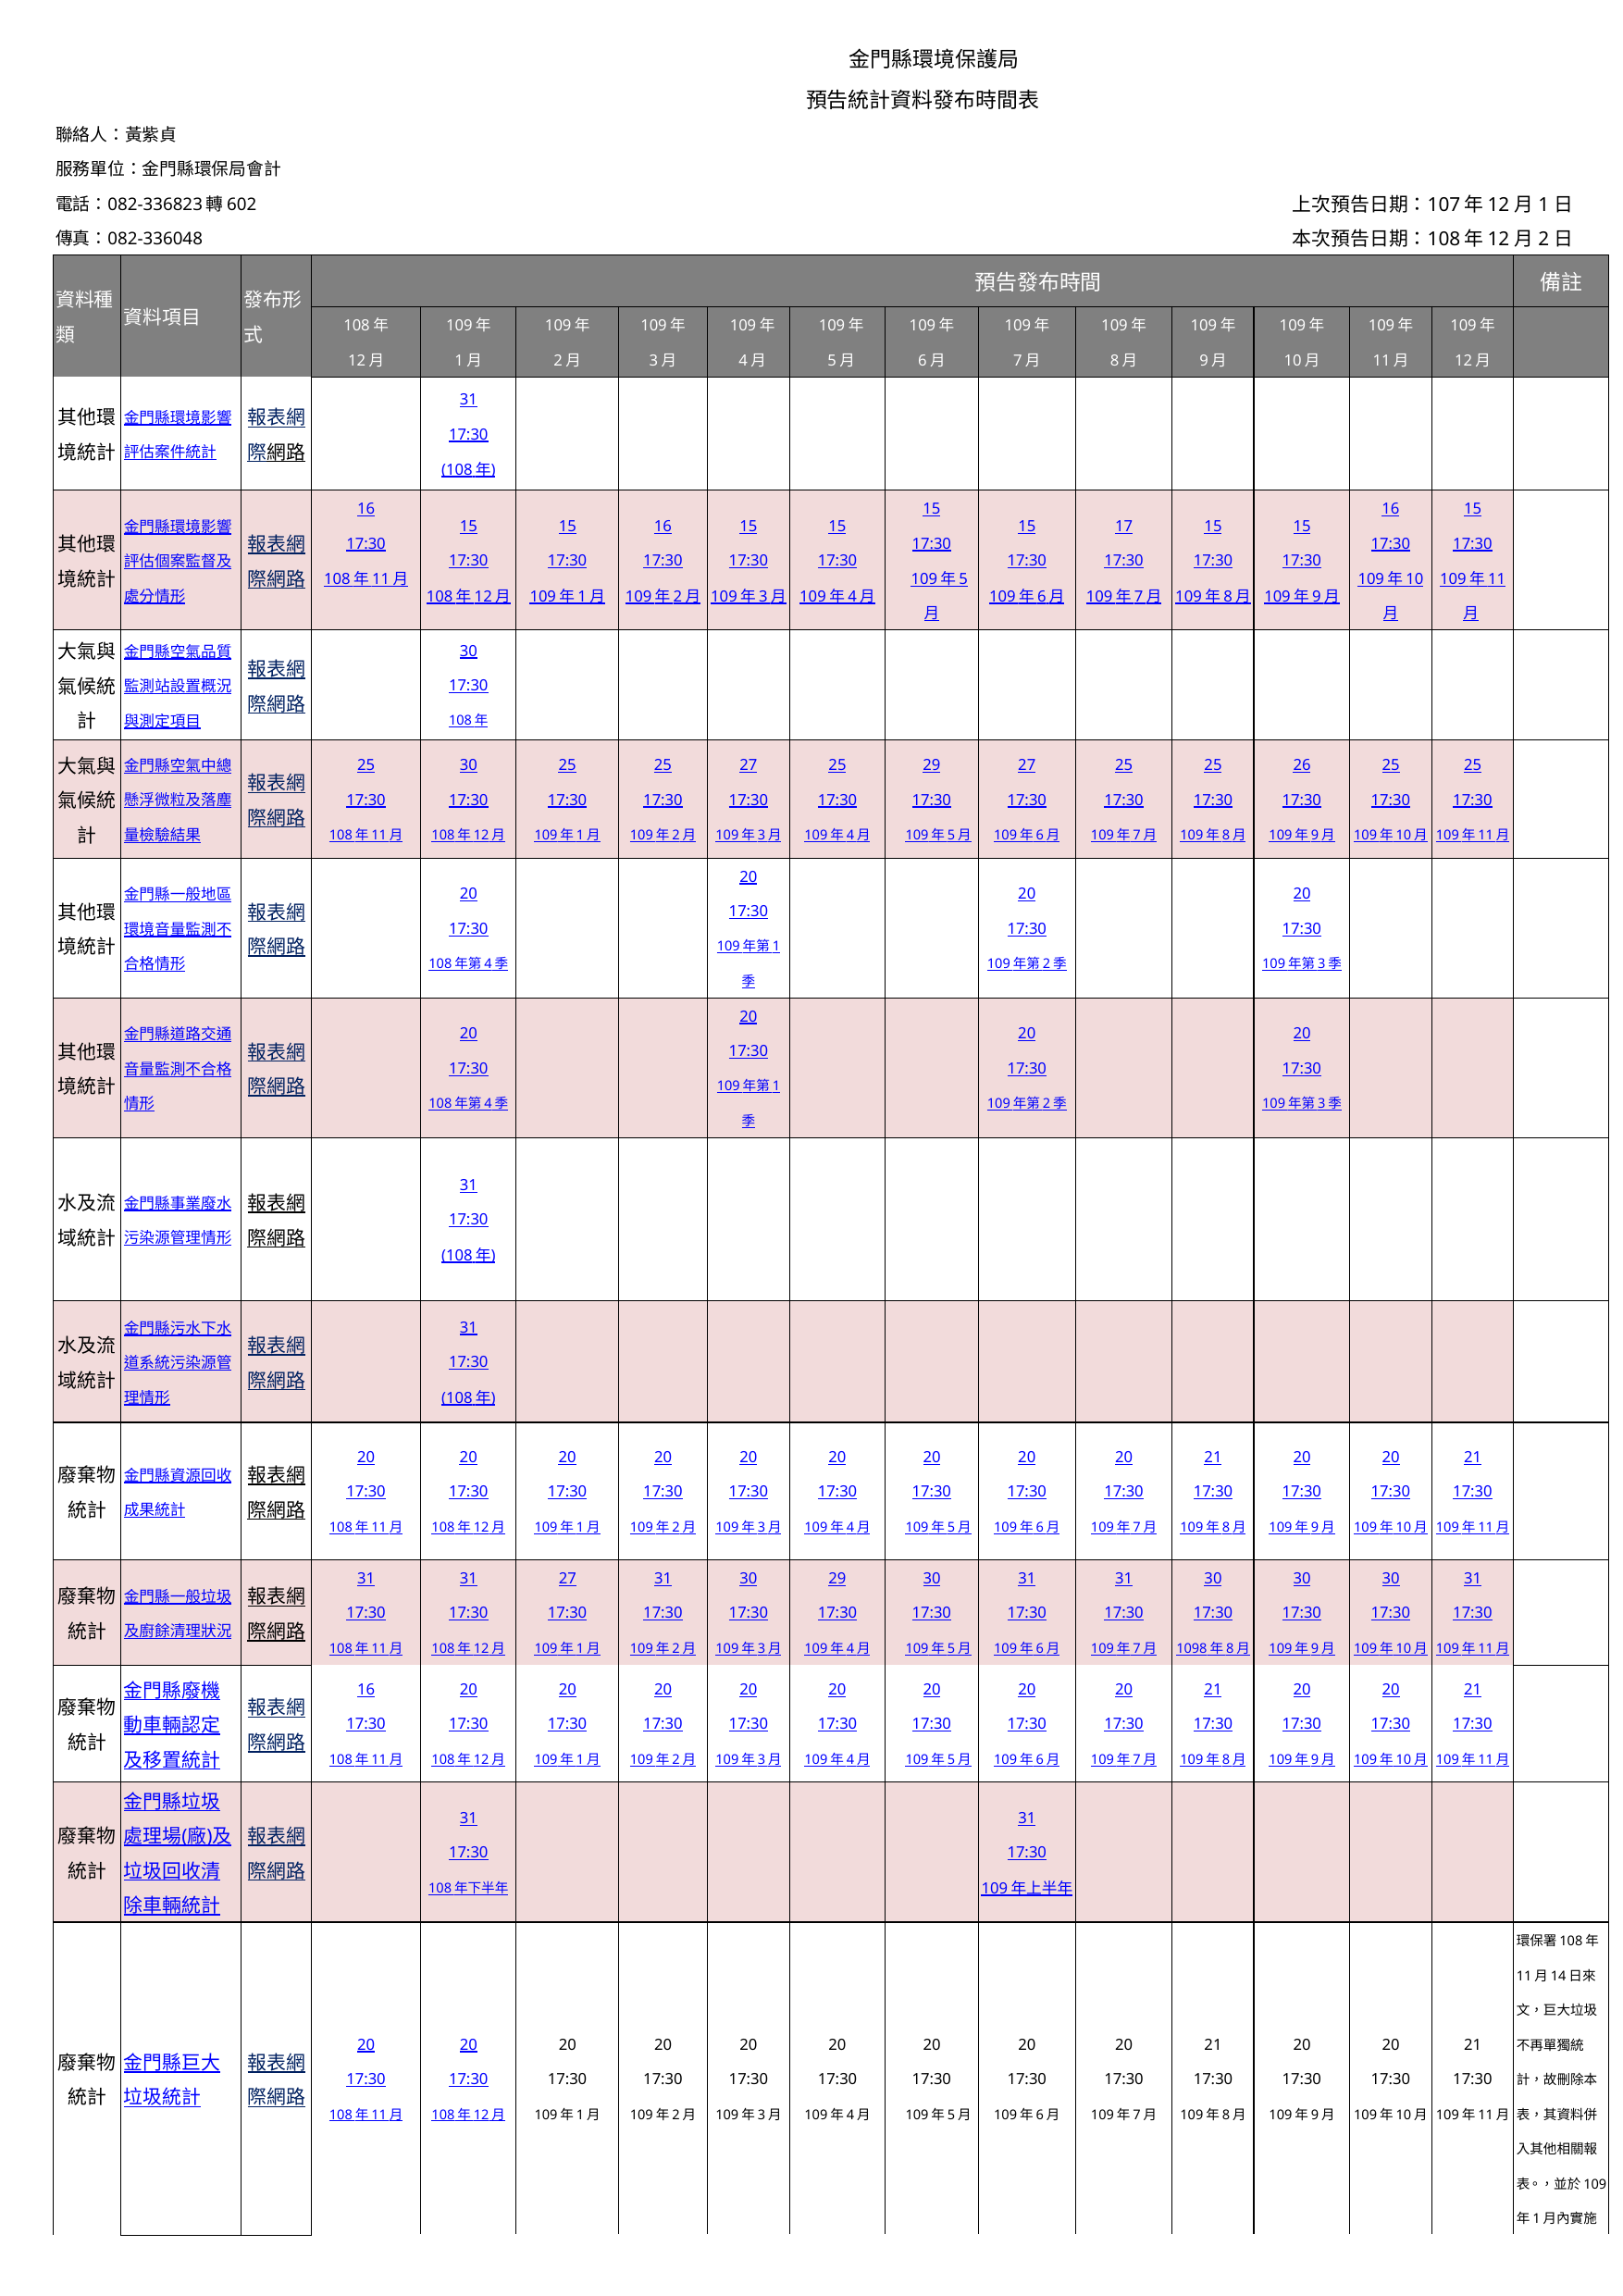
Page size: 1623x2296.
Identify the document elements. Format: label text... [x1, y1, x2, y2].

table_cell [979, 1301, 1075, 1421]
table_cell 20 17:30 109年3月 [707, 1923, 789, 2235]
table_cell [312, 1301, 420, 1421]
table_cell 31 17:30 109年上半年 [979, 1782, 1075, 1921]
table_cell [311, 220, 420, 254]
table_cell 16 17:30 108年11月 [312, 1665, 420, 1781]
table_cell [1609, 1781, 1623, 1921]
table_cell [1609, 1559, 1623, 1587]
table_cell 25 17:30 109年1月 [516, 740, 618, 858]
table_cell 報表網際網路 [242, 999, 311, 1137]
table_cell 25 17:30 109年4月 [790, 740, 885, 858]
table_cell 21 17:30 109年8月 [1172, 1423, 1253, 1559]
table_cell [637, 116, 737, 151]
table_cell 25 17:30 109年8月 [1172, 740, 1253, 858]
table_cell [1432, 378, 1513, 490]
table_cell [1432, 1301, 1513, 1421]
table_cell [1432, 1782, 1513, 1921]
table_cell 報表網際網路 [242, 1782, 311, 1921]
table_cell 其他環境統計 [54, 859, 120, 998]
table_cell 報表網際網路 [242, 1666, 311, 1781]
table_cell 大氣與氣候統計 [54, 630, 120, 739]
table_cell 廢棄物統計 [54, 1923, 120, 2235]
table_cell 15 17:30 109年11月 [1432, 490, 1513, 629]
table_cell 109年 3月 [619, 307, 707, 377]
table_cell 資料項目 [121, 255, 241, 377]
table_cell 27 17:30 109年1月 [516, 1560, 618, 1665]
table_cell 20 17:30 109年4月 [790, 1665, 885, 1781]
table_cell 20 17:30 109年10月 [1350, 1665, 1431, 1781]
table_cell 108年 12月 [312, 307, 420, 377]
table_cell [1255, 630, 1349, 739]
table_cell 31 17:30 109年11月 [1432, 1560, 1513, 1665]
table_cell 15 17:30 109年5月 [886, 490, 978, 629]
table_cell [1609, 739, 1623, 858]
table_cell [516, 1782, 618, 1921]
table_cell 25 17:30 109年11月 [1432, 740, 1513, 858]
table_cell 30 17:30 109年9月 [1255, 1560, 1349, 1665]
table_header 金門縣環境保護局 [146, 35, 1623, 81]
table_cell 109年 12月 [1432, 307, 1513, 377]
table_cell 20 17:30 109年第1季 [708, 859, 789, 998]
table_cell 金門縣資源回收成果統計 [121, 1423, 241, 1559]
table_cell [856, 220, 978, 254]
table_cell 20 17:30 109年9月 [1255, 1423, 1349, 1559]
table_cell [1609, 116, 1623, 151]
table_cell 發布形式 [242, 255, 311, 377]
table_cell 報表網際網路 [242, 740, 311, 858]
table_cell 26 17:30 109年9月 [1255, 740, 1349, 858]
table_cell 30 17:30 109年5月 [886, 1560, 978, 1665]
table_cell [737, 116, 856, 151]
table_cell 報表網際網路 [242, 1560, 311, 1665]
table_cell [708, 1782, 789, 1921]
table_cell 水及流域統計 [54, 1138, 120, 1300]
table_cell [312, 255, 420, 306]
table_cell [790, 1782, 885, 1921]
table_cell 上次預告日期：107年12 月 1 日 [1290, 185, 1609, 220]
table_cell 109年 9月 [1172, 307, 1253, 377]
table_cell [1075, 116, 1199, 151]
table_cell [790, 859, 885, 998]
table_cell [1255, 1138, 1349, 1300]
table_cell [420, 220, 502, 254]
table_cell 金門縣一般地區環境音量監測不合格情形 [121, 859, 241, 998]
table_cell [311, 185, 420, 220]
table_cell [790, 999, 885, 1137]
table_cell 109年 4月 [708, 307, 789, 377]
table_cell [1290, 116, 1380, 151]
table_cell [1514, 307, 1608, 377]
table_cell 20 17:30 109年4月 [790, 1423, 885, 1559]
table_header [53, 35, 146, 81]
table_cell 其他環境統計 [54, 377, 120, 490]
table_cell [1514, 1138, 1608, 1300]
table_cell 109年 10月 [1255, 307, 1349, 377]
table_cell 15 17:30 109年9月 [1255, 490, 1349, 629]
table_cell 其他環境統計 [54, 490, 120, 629]
table_cell [1514, 999, 1608, 1137]
table_cell [1199, 151, 1290, 185]
table_cell [886, 999, 978, 1137]
table_cell 31 17:30 108年下半年 [421, 1782, 515, 1921]
table_cell [1076, 859, 1171, 998]
table_cell 20 17:30 109年6月 [978, 1923, 1075, 2235]
table_cell 備註 [1514, 255, 1608, 306]
table_cell 15 17:30 108年12月 [421, 490, 515, 629]
table_cell [790, 378, 885, 490]
table_cell 31 17:30 109年7月 [1076, 1560, 1171, 1665]
table_cell [856, 151, 978, 185]
table_cell [516, 859, 618, 998]
table_cell 109年 5月 [790, 307, 885, 377]
table_cell [1350, 1301, 1431, 1421]
table_cell [1172, 378, 1253, 490]
table_cell 報表網際網路 [242, 377, 311, 490]
table_cell [1609, 858, 1623, 998]
table_cell [1075, 151, 1199, 185]
table_cell [1172, 859, 1253, 998]
table_cell 20 17:30 109年5月 [886, 1665, 978, 1781]
table_cell [619, 859, 707, 998]
table_cell 廢棄物統計 [54, 1423, 120, 1559]
table_cell [502, 185, 637, 220]
table_cell 金門縣污水下水道系統污染源管理情形 [121, 1301, 241, 1421]
table_cell 25 17:30 109年10月 [1350, 740, 1431, 858]
table_cell 20 17:30 108年11月 [312, 1923, 420, 2235]
table_cell [53, 81, 146, 116]
table_cell [1514, 1782, 1608, 1921]
table_cell 15 17:30 109年8月 [1172, 490, 1253, 629]
table_cell 20 17:30 108年第4季 [421, 859, 515, 998]
table_cell [637, 185, 737, 220]
table_cell [1432, 859, 1513, 998]
table_cell [1199, 116, 1290, 151]
table_cell 16 17:30 108年11月 [312, 490, 420, 629]
table_cell 109年 11月 [1350, 307, 1431, 377]
table_cell [420, 116, 502, 151]
table_cell 31 17:30 109年2月 [619, 1560, 707, 1665]
table_cell [1609, 998, 1623, 1137]
table_cell [619, 1138, 707, 1300]
table_cell [1609, 185, 1623, 220]
table_cell [312, 859, 420, 998]
table_cell 20 17:30 108年12月 [420, 1923, 516, 2235]
table_cell 金門縣垃圾處理場(廠)及垃圾回收清除車輛統計 [121, 1782, 241, 1921]
table_cell 20 17:30 109年7月 [1076, 1665, 1171, 1781]
table_cell 金門縣環境影響評估個案監督及處分情形 [121, 490, 241, 629]
table_cell [1255, 1782, 1349, 1921]
table_cell 報表網際網路 [242, 1301, 311, 1421]
table_cell 20 17:30 109年第1季 [708, 999, 789, 1137]
table_cell 25 17:30 108年11月 [312, 740, 420, 858]
table_cell [1076, 1782, 1171, 1921]
table_cell 廢棄物統計 [54, 1782, 120, 1921]
table_cell 金門縣廢機動車輛認定及移置統計 [121, 1666, 241, 1781]
table_cell [1076, 378, 1171, 490]
table_cell 30 17:30 108年 [421, 630, 515, 739]
table_cell [1199, 220, 1290, 254]
table_cell [1076, 1301, 1171, 1421]
table_cell [1432, 999, 1513, 1137]
table_cell [502, 151, 637, 185]
table_cell [979, 630, 1075, 739]
table_cell [1076, 999, 1171, 1137]
table_cell [1484, 151, 1578, 185]
table_cell [1350, 859, 1431, 998]
table_cell [1514, 1560, 1608, 1587]
table_cell 31 17:30 (108年) [421, 378, 515, 490]
table_cell [978, 116, 1075, 151]
table_cell 109年 8月 [1076, 307, 1171, 377]
table_cell 報表網際網路 [242, 1923, 311, 2235]
table_cell [516, 1301, 618, 1421]
table_cell 109年 2月 [516, 307, 618, 377]
table_cell [1514, 859, 1608, 998]
table_cell [886, 1301, 978, 1421]
table_cell [619, 378, 707, 490]
table_cell [1514, 1587, 1608, 1665]
table_cell [737, 185, 856, 220]
table_cell [1609, 629, 1623, 739]
table_cell 29 17:30 109年4月 [790, 1560, 885, 1665]
table_cell 廢棄物統計 [54, 1666, 120, 1781]
table_cell 20 17:30 109年2月 [619, 1665, 707, 1781]
table_cell [1484, 116, 1578, 151]
table_cell [886, 1138, 978, 1300]
table_cell [502, 220, 637, 254]
table_cell [1432, 1138, 1513, 1300]
table_cell 31 17:30 (108年) [421, 1301, 515, 1421]
table_cell 30 17:30 109年10月 [1350, 1560, 1431, 1665]
table_cell [1075, 220, 1199, 254]
table_cell 環保署108年11月14日來文，巨大垃圾不再單獨統計，故刪除本表，其資料併入其他相關報表。，並於109年1月內實施 [1514, 1923, 1609, 2235]
table_cell [1199, 185, 1290, 220]
table_cell [1350, 378, 1431, 490]
table_cell 21 17:30 109年11月 [1431, 1923, 1514, 2235]
table_cell [311, 151, 420, 185]
table_cell 20 17:30 109年7月 [1076, 1423, 1171, 1559]
table_cell 20 17:30 109年6月 [979, 1423, 1075, 1559]
table_cell [1255, 1301, 1349, 1421]
table_cell [312, 630, 420, 739]
table_cell 傳真：082-336048 [53, 220, 311, 254]
table_cell [708, 378, 789, 490]
table_cell [1514, 740, 1608, 858]
table_cell 27 17:30 109年6月 [979, 740, 1075, 858]
table_cell 29 17:30 109年5月 [886, 740, 978, 858]
table_cell [1609, 1665, 1623, 1781]
table_cell 20 17:30 109年第3季 [1255, 999, 1349, 1137]
table_cell 21 17:30 109年11月 [1432, 1665, 1513, 1781]
table_cell [1172, 999, 1253, 1137]
table_cell 31 17:30 (108年) [421, 1138, 515, 1300]
table_cell [637, 151, 737, 185]
table_cell 20 17:30 109年第2季 [979, 999, 1075, 1137]
table_cell 15 17:30 109年4月 [790, 490, 885, 629]
table_cell [737, 220, 856, 254]
table_cell [1172, 1301, 1253, 1421]
table_cell 31 17:30 108年11月 [312, 1560, 420, 1665]
table_cell 金門縣環境影響評估案件統計 [121, 377, 241, 490]
table_cell [1514, 1423, 1608, 1559]
table_cell 20 17:30 109年9月 [1254, 1923, 1349, 2235]
table_cell [1350, 630, 1431, 739]
table_cell 109年 6月 [886, 307, 978, 377]
table_cell [502, 116, 637, 151]
table_cell [1609, 1921, 1623, 2235]
table_cell [516, 1138, 618, 1300]
table_cell [1514, 630, 1608, 739]
table_cell [708, 1138, 789, 1300]
table_cell 金門縣巨大垃圾統計 [121, 1923, 241, 2235]
table_cell [1380, 116, 1484, 151]
table_cell 金門縣一般垃圾及廚餘清理狀況 [121, 1560, 241, 1665]
table_cell [1255, 378, 1349, 490]
table_cell 金門縣空氣中總懸浮微粒及落塵量檢驗結果 [121, 740, 241, 858]
table_cell [619, 630, 707, 739]
table_cell 20 17:30 108年11月 [312, 1423, 420, 1559]
table_cell 15 17:30 109年3月 [708, 490, 789, 629]
table_cell 資料種類 [54, 255, 120, 377]
table_cell 20 17:30 109年1月 [516, 1923, 618, 2235]
table_cell [1609, 306, 1623, 377]
table_cell [1578, 151, 1609, 185]
table_cell 30 17:30 109年3月 [708, 1560, 789, 1665]
table_cell [978, 220, 1075, 254]
table_cell 廢棄物統計 [54, 1560, 120, 1665]
table_cell 預告統計資料發布時間表 [146, 81, 1623, 116]
table_cell [1609, 254, 1623, 306]
table_cell 25 17:30 109年7月 [1076, 740, 1171, 858]
table_cell 20 17:30 109年5月 [885, 1923, 978, 2235]
table_cell [886, 630, 978, 739]
table_cell [790, 630, 885, 739]
table_cell 20 17:30 109年7月 [1075, 1923, 1171, 2235]
table_cell [1514, 490, 1608, 629]
table_cell 電話：082-336823轉602 [53, 185, 311, 220]
table_cell [856, 185, 978, 220]
table_cell 20 17:30 109年6月 [979, 1665, 1075, 1781]
table_cell [619, 999, 707, 1137]
table_cell 水及流域統計 [54, 1301, 120, 1421]
table_cell [1514, 1666, 1608, 1781]
table_cell 報表網際網路 [242, 1138, 311, 1300]
table_cell [1609, 1137, 1623, 1300]
table_cell [1380, 151, 1484, 185]
table_cell 大氣與氣候統計 [54, 740, 120, 858]
table_cell [979, 378, 1075, 490]
table_cell [1290, 151, 1380, 185]
table_cell [619, 1782, 707, 1921]
table_cell [619, 1301, 707, 1421]
table_cell [1076, 1138, 1171, 1300]
table_cell [886, 1782, 978, 1921]
table_cell 16 17:30 109年2月 [619, 490, 707, 629]
table_cell 金門縣空氣品質監測站設置概況與測定項目 [121, 630, 241, 739]
table_cell [420, 185, 502, 220]
table_cell 20 17:30 108年12月 [421, 1423, 515, 1559]
table_cell 27 17:30 109年3月 [708, 740, 789, 858]
table_cell 20 17:30 109年5月 [886, 1423, 978, 1559]
table_cell [1609, 151, 1623, 185]
table_cell 21 17:30 109年8月 [1172, 1665, 1253, 1781]
table_cell 20 17:30 109年1月 [516, 1665, 618, 1781]
table_cell [1172, 1782, 1253, 1921]
table_cell [1578, 116, 1609, 151]
table_cell 20 17:30 109年4月 [789, 1923, 885, 2235]
table_cell 20 17:30 109年9月 [1255, 1665, 1349, 1781]
table_cell 20 17:30 108年第4季 [421, 999, 515, 1137]
table_cell 20 17:30 109年3月 [708, 1423, 789, 1559]
table_cell [312, 378, 420, 490]
table_cell [516, 378, 618, 490]
table_cell 其他環境統計 [54, 999, 120, 1137]
table_cell 聯絡人：黃紫貞 [53, 116, 284, 151]
table_cell 預告發布時間 [420, 255, 1513, 306]
table_cell 報表網際網路 [242, 490, 311, 629]
table_cell 17 17:30 109年7月 [1076, 490, 1171, 629]
table_cell [1609, 377, 1623, 490]
table_cell 31 17:30 108年12月 [421, 1560, 515, 1665]
table_cell [1609, 1300, 1623, 1421]
table_cell 20 17:30 109年3月 [708, 1665, 789, 1781]
table_cell [311, 116, 420, 151]
table_cell [637, 220, 737, 254]
table_cell [516, 630, 618, 739]
table_cell 20 17:30 109年10月 [1350, 1923, 1431, 2235]
table_cell [886, 378, 978, 490]
table_cell [1432, 630, 1513, 739]
table_cell [312, 999, 420, 1137]
table_cell [1609, 1421, 1623, 1559]
table_cell [790, 1301, 885, 1421]
table_cell 20 17:30 109年2月 [618, 1923, 707, 2235]
table_cell 109年 7月 [979, 307, 1075, 377]
table_cell 20 17:30 108年12月 [421, 1665, 515, 1781]
table_cell 本次預告日期：108年12 月 2 日 [1290, 220, 1609, 254]
table_cell [1076, 630, 1171, 739]
table_cell [979, 1138, 1075, 1300]
table_cell [1514, 1301, 1608, 1421]
table_cell [978, 151, 1075, 185]
table_cell [1350, 999, 1431, 1137]
table_cell [284, 116, 311, 151]
table_cell [1172, 630, 1253, 739]
table_cell 20 17:30 109年第2季 [979, 859, 1075, 998]
table_cell 15 17:30 109年6月 [979, 490, 1075, 629]
table_cell 金門縣事業廢水污染源管理情形 [121, 1138, 241, 1300]
table_cell [708, 1301, 789, 1421]
table_cell [1514, 378, 1608, 490]
table_cell 報表網際網路 [242, 630, 311, 739]
table_cell 20 17:30 109年10月 [1350, 1423, 1431, 1559]
table_cell [1350, 1782, 1431, 1921]
table_cell [708, 630, 789, 739]
table_cell 20 17:30 109年1月 [516, 1423, 618, 1559]
table_cell 30 17:30 108年12月 [421, 740, 515, 858]
table_cell [1172, 1138, 1253, 1300]
table_cell [1350, 1138, 1431, 1300]
table_cell [1609, 220, 1623, 254]
table_cell 金門縣道路交通音量監測不合格情形 [121, 999, 241, 1137]
table_cell 服務單位：金門縣環保局會計 [53, 151, 311, 185]
table_cell 16 17:30 109年10月 [1350, 490, 1431, 629]
table_cell 20 17:30 109年2月 [619, 1423, 707, 1559]
table_cell [312, 1782, 420, 1921]
table_cell [516, 999, 618, 1137]
table_cell [1075, 185, 1199, 220]
table_cell [737, 151, 856, 185]
table_cell 報表網際網路 [242, 859, 311, 998]
table_cell 報表網際網路 [242, 1423, 311, 1559]
table_cell 25 17:30 109年2月 [619, 740, 707, 858]
table_cell [1609, 1587, 1623, 1665]
table_cell 21 17:30 109年8月 [1171, 1923, 1254, 2235]
table_cell 109年 1月 [421, 307, 515, 377]
table_cell [978, 185, 1075, 220]
table_cell [312, 1138, 420, 1300]
table_cell [420, 151, 502, 185]
table_cell 31 17:30 109年6月 [979, 1560, 1075, 1665]
table_cell [856, 116, 978, 151]
table_cell [790, 1138, 885, 1300]
table_cell 30 17:30 1098年8月 [1172, 1560, 1253, 1665]
table_cell 20 17:30 109年第3季 [1255, 859, 1349, 998]
table_cell [1609, 490, 1623, 629]
table_cell [886, 859, 978, 998]
table_cell 21 17:30 109年11月 [1432, 1423, 1513, 1559]
table_cell 15 17:30 109年1月 [516, 490, 618, 629]
